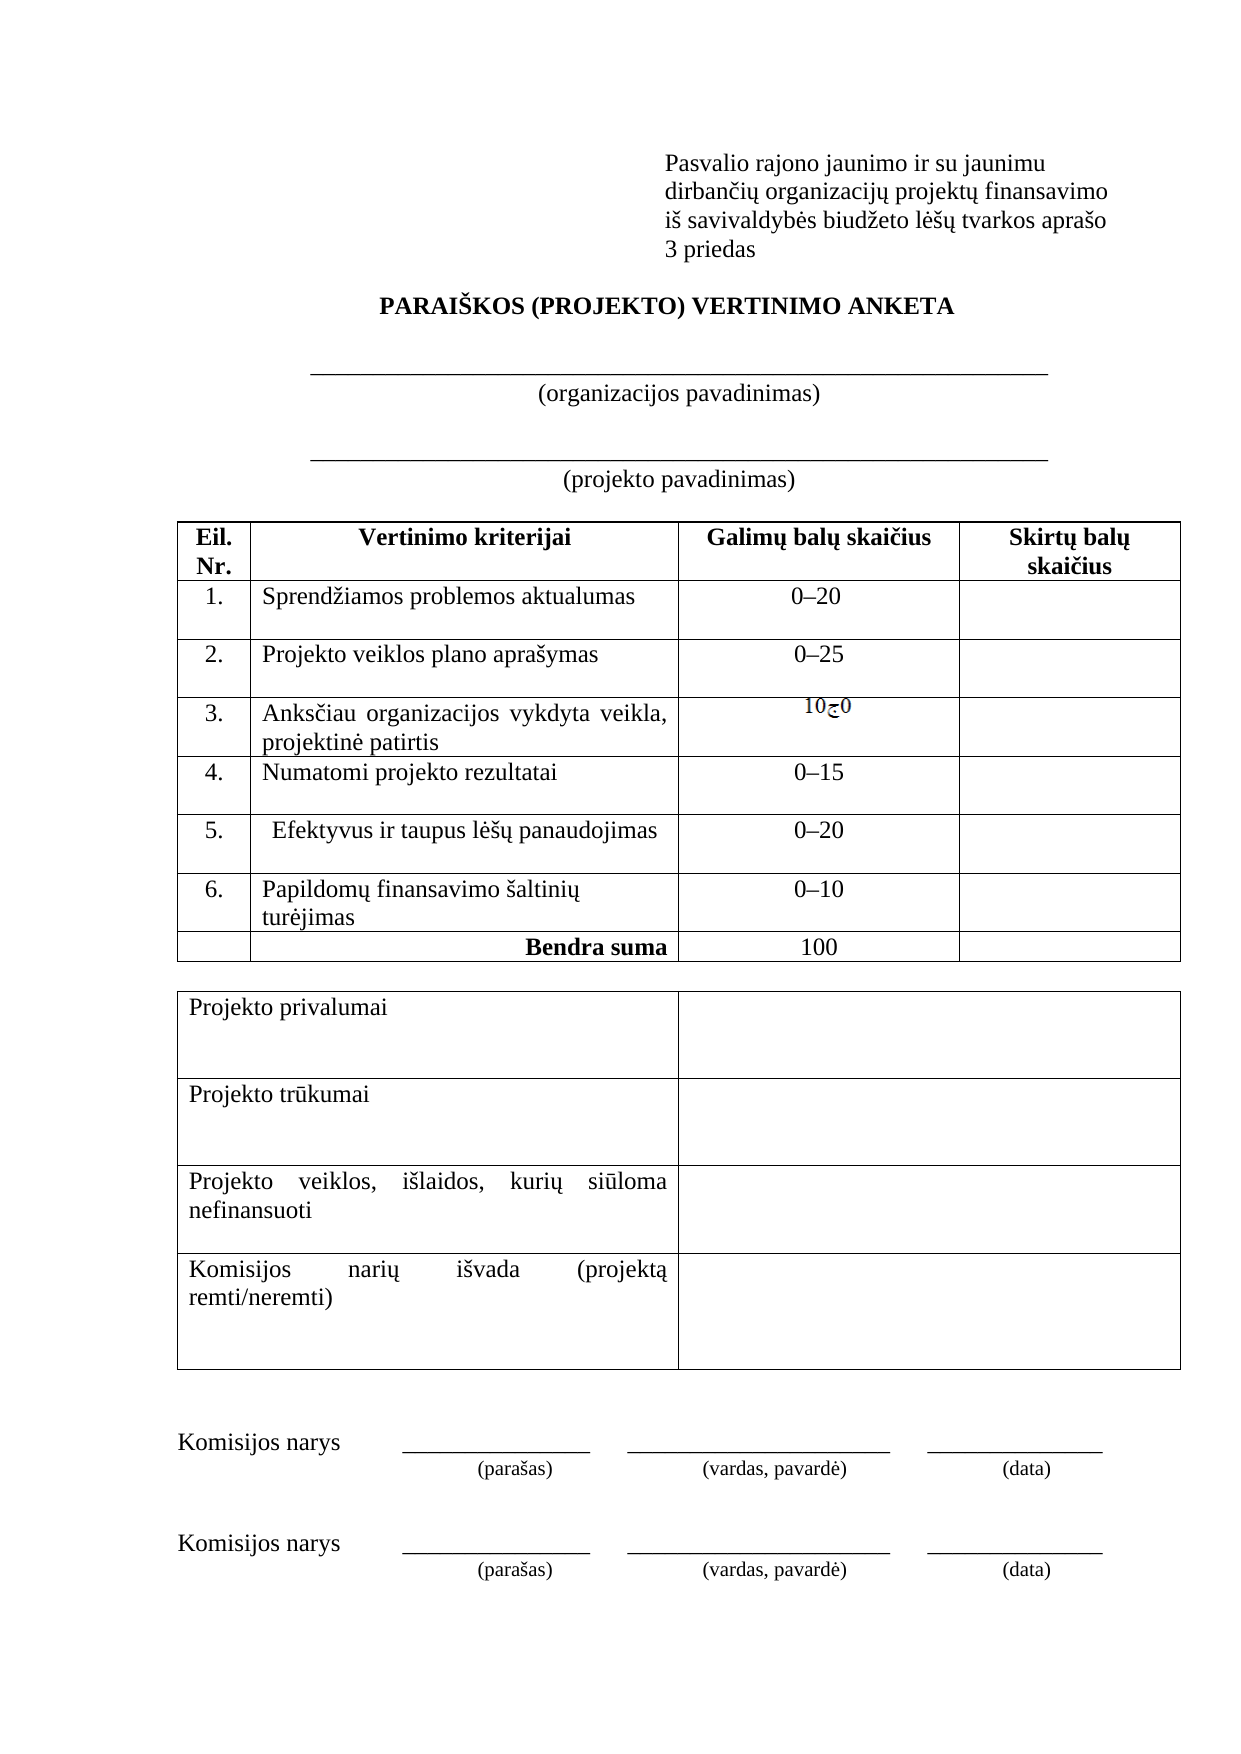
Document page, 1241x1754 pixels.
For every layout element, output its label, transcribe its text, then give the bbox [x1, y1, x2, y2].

table_header Eil. Nr. [178, 523, 250, 580]
table_cell Sprendžiamos problemos aktualumas [251, 581, 678, 638]
table_cell 3. [178, 698, 250, 756]
text Komisijos narys _______________ _____________________ ______________ [177, 1528, 1181, 1557]
table_cell Projekto veiklos plano aprašymas [251, 640, 678, 697]
table_cell [960, 581, 1180, 638]
table_cell [679, 1254, 1180, 1369]
table_cell Numatomi projekto rezultatai [251, 757, 678, 814]
text (parašas) (vardas, pavardė) (data) [177, 1456, 1181, 1480]
text Pasvalio rajono jaunimo ir su jaunimu [627, 148, 1181, 176]
table_cell [960, 640, 1180, 697]
table_cell Komisijos narių išvada (projektą remti/neremti) [178, 1254, 678, 1369]
text ___________________________________________________________ [177, 435, 1181, 464]
text iš savivaldybės biudžeto lėšų tvarkos aprašo [589, 205, 1181, 234]
text ___________________________________________________________ [177, 349, 1181, 378]
table_cell [178, 932, 250, 961]
text (parašas) (vardas, pavardė) (data) [177, 1557, 1181, 1581]
table_cell [960, 815, 1180, 873]
text 3 priedas [177, 234, 1181, 263]
table_cell [679, 698, 959, 756]
table_cell 0–25 [679, 640, 959, 697]
table_cell 6. [178, 874, 250, 931]
table_header Projekto privalumai [178, 992, 678, 1078]
text dirbančių organizacijų projektų finansavimo [627, 176, 1181, 205]
table_cell [960, 757, 1180, 814]
table_cell [960, 874, 1180, 931]
table_cell Anksčiau organizacijos vykdyta veikla, projektinė patirtis [251, 698, 678, 756]
table_header Vertinimo kriterijai [251, 523, 678, 580]
table_cell Papildomų finansavimo šaltinių turėjimas [251, 874, 678, 931]
table_cell Bendra suma [251, 932, 678, 961]
table_header [679, 992, 1180, 1078]
text Komisijos narys _______________ _____________________ ______________ [177, 1427, 1181, 1456]
table_cell 2. [178, 640, 250, 697]
text (projekto pavadinimas) [177, 464, 1181, 493]
table_cell 1. [178, 581, 250, 638]
table_cell 100 [679, 932, 959, 961]
table_header Galimų balų skaičius [679, 523, 959, 580]
table_cell 0–20 [679, 581, 959, 638]
table_cell 4. [178, 757, 250, 814]
table_header Skirtų balų skaičius [960, 523, 1180, 580]
table_cell Projekto trūkumai [178, 1079, 678, 1165]
table_cell [679, 1079, 1180, 1165]
text PARAIŠKOS (PROJEKTO) VERTINIMO ANKETA [177, 291, 1181, 320]
text (organizacijos pavadinimas) [177, 378, 1181, 406]
table_cell [679, 1166, 1180, 1253]
table_cell Projekto veiklos, išlaidos, kurių siūloma nefinansuoti [178, 1166, 678, 1253]
table_cell [960, 932, 1180, 961]
table_cell 0–15 [679, 757, 959, 814]
table_cell 5. [178, 815, 250, 873]
table_cell Efektyvus ir taupus lėšų panaudojimas [251, 815, 678, 873]
table_cell 0–10 [679, 874, 959, 931]
table_cell 0–20 [679, 815, 959, 873]
table_cell [960, 698, 1180, 756]
